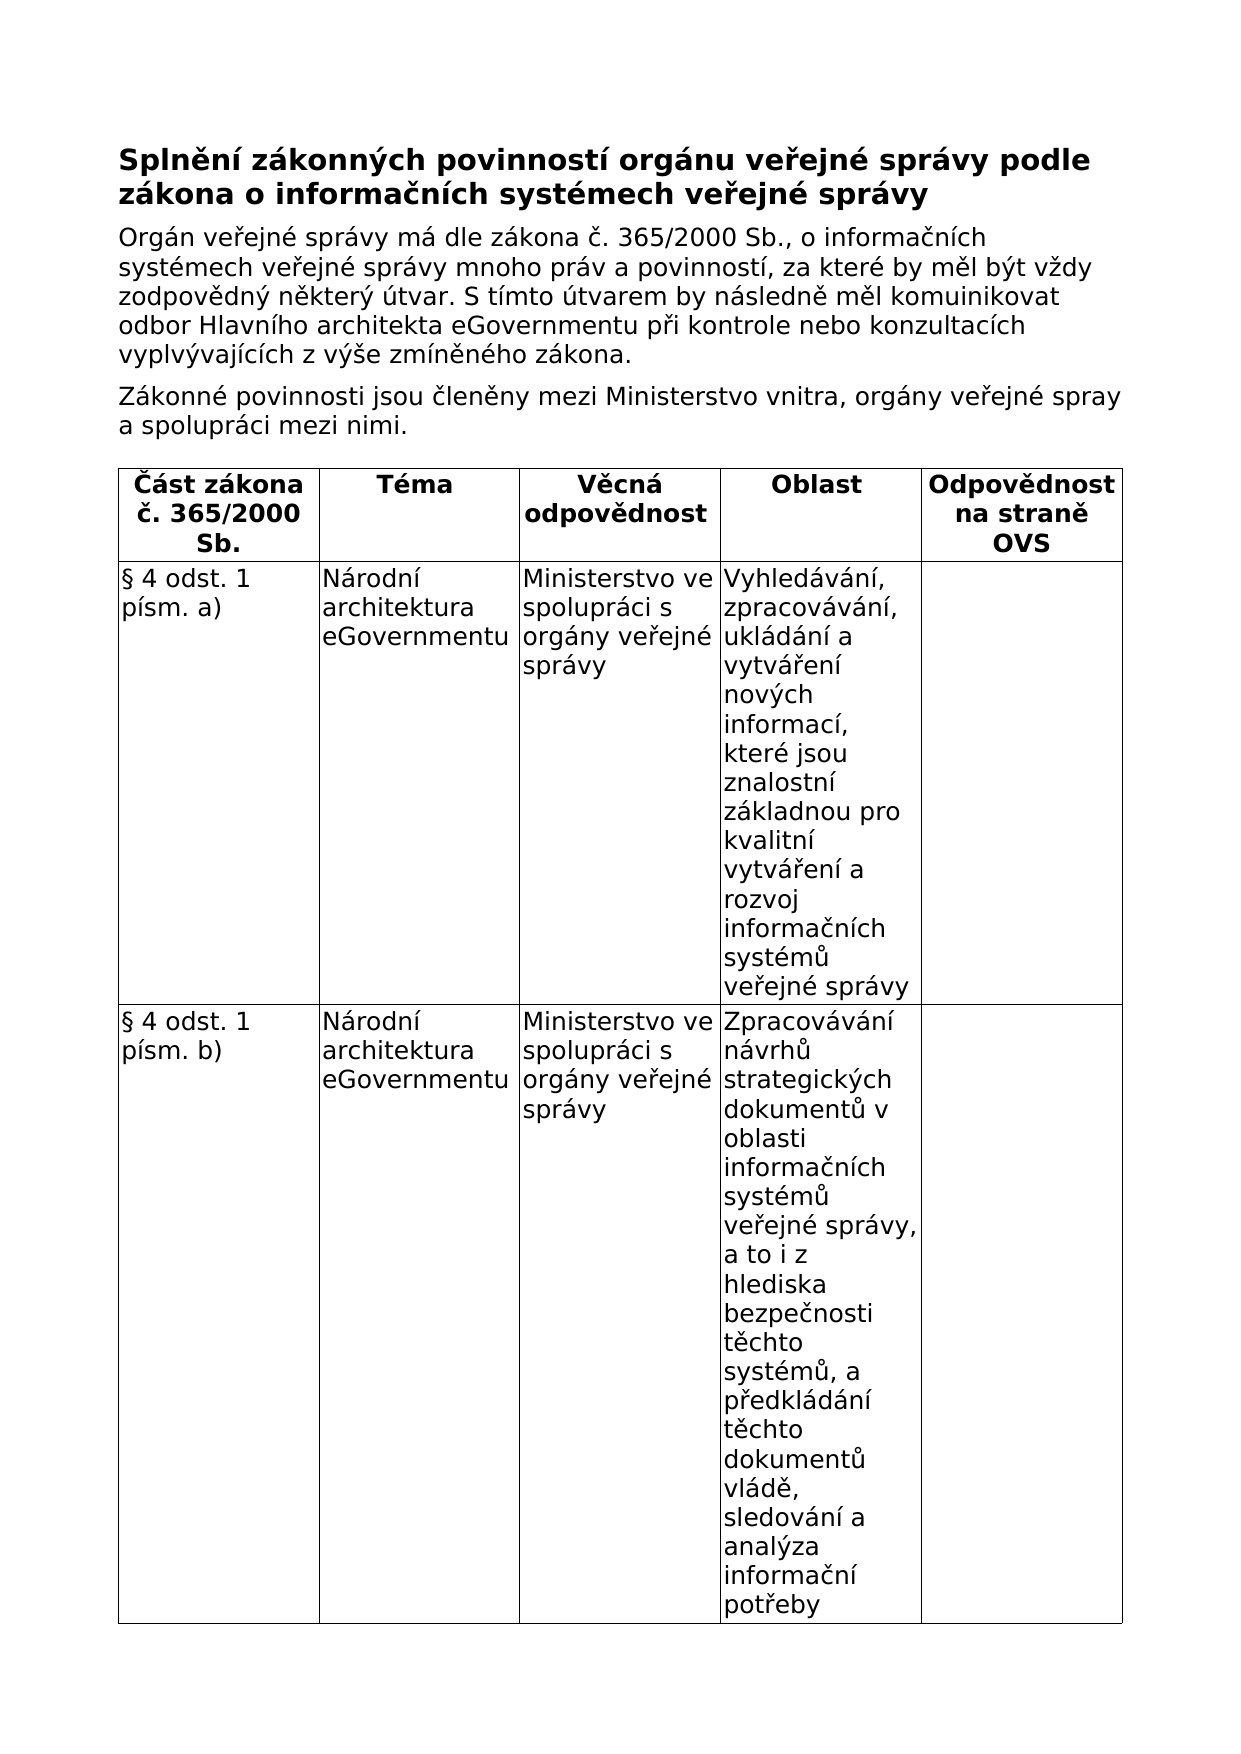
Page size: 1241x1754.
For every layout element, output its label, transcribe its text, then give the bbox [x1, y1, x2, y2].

table_cell Ministerstvo ve spolupráci s orgány veřejné správy [520, 1005, 720, 1623]
table_header Věcná odpovědnost [520, 469, 720, 561]
table_cell Ministerstvo ve spolupráci s orgány veřejné správy [520, 562, 720, 1004]
table_cell § 4 odst. 1 písm. a) [119, 562, 319, 1004]
subtitle Splnění zákonných povinností orgánu veřejné správy podle zákona o informačních systémech veřejné správy [118, 143, 1122, 211]
text Zákonné povinnosti jsou členěny mezi Ministerstvo vnitra, orgány veřejné spray a spolupráci mezi nimi. [118, 382, 1122, 440]
table_cell Národní architektura eGovernmentu [320, 562, 519, 1004]
table_cell [922, 1005, 1122, 1623]
table_cell Zpracovávání návrhů strategických dokumentů v oblasti informačních systémů veřejné správy, a to i z hlediska bezpečnosti těchto systémů, a předkládání těchto dokumentů vládě, sledování a analýza informační potřeby [721, 1005, 921, 1623]
text Orgán veřejné správy má dle zákona č. 365/2000 Sb., o informačních systémech veřejné správy mnoho práv a povinností, za které by měl být vždy zodpovědný některý útvar. S tímto útvarem by následně měl komuinikovat odbor Hlavního architekta eGovernmentu při kontrole nebo konzultacích vyplvývajících z výše zmíněného zákona. [118, 223, 1122, 369]
table_cell Vyhledávání, zpracovávání, ukládání a vytváření nových informací, které jsou znalostní základnou pro kvalitní vytváření a rozvoj informačních systémů veřejné správy [721, 562, 921, 1004]
table_cell Národní architektura eGovernmentu [320, 1005, 519, 1623]
table_header Část zákona č. 365/2000 Sb. [119, 469, 319, 561]
table_header Téma [320, 469, 519, 561]
table_cell [922, 562, 1122, 1004]
table_cell § 4 odst. 1 písm. b) [119, 1005, 319, 1623]
table_header Oblast [721, 469, 921, 561]
table_header Odpovědnost na straně OVS [922, 469, 1122, 561]
